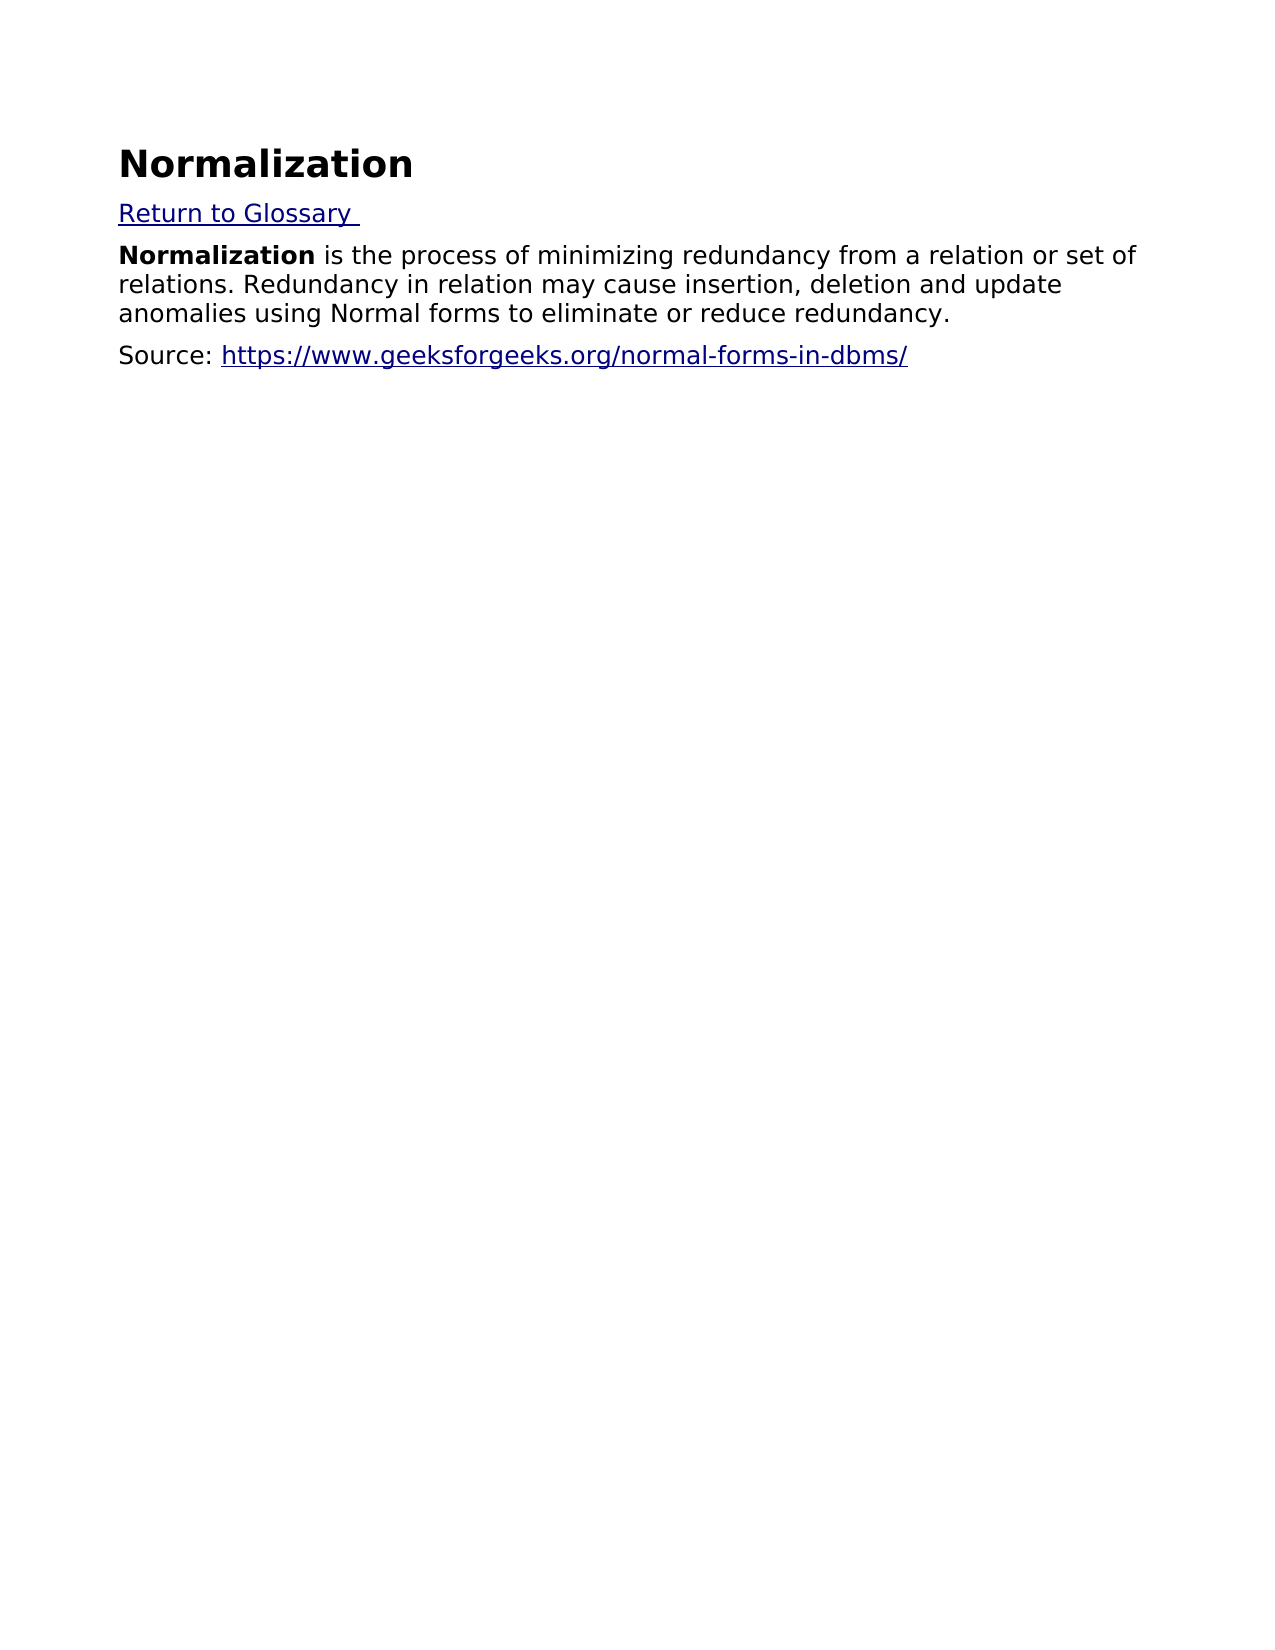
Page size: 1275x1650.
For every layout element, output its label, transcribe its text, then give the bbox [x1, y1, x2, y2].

subtitle Normalization [118, 143, 1157, 187]
text Return to Glossary [118, 199, 1157, 228]
text Normalization is the process of minimizing redundancy from a relation or set of relations. Redundancy in relation may cause insertion, deletion and update anomalies using Normal forms to eliminate or reduce redundancy. [118, 241, 1157, 328]
text Source: https://www.geeksforgeeks.org/normal-forms-in-dbms/ [118, 341, 1157, 370]
